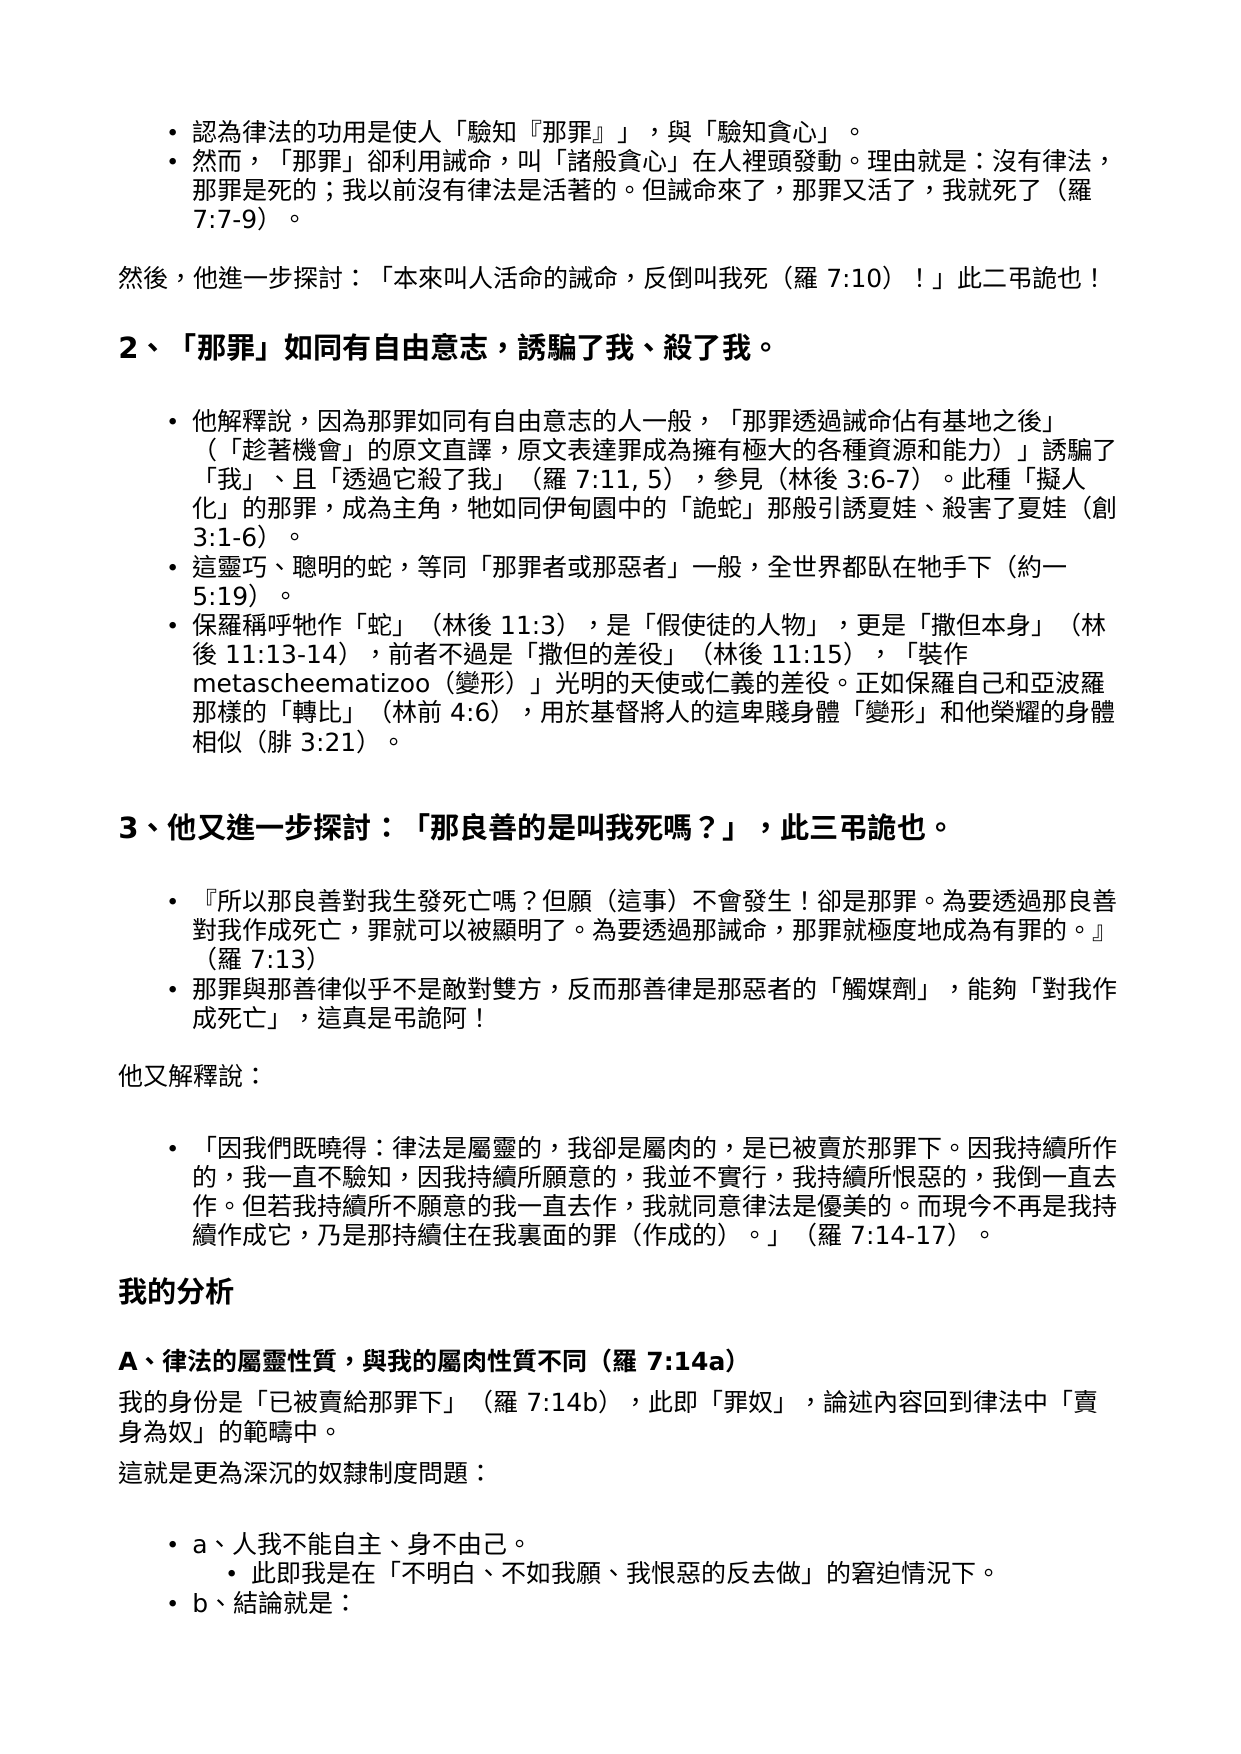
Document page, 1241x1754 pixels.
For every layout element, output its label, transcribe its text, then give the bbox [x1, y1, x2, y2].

list 然而，「那罪」卻利用誡命，叫「諸般貪心」在人裡頭發動。理由就是：沒有律法，那罪是死的；我以前沒有律法是活著的。但誡命來了，那罪又活了，我就死了（羅 7:7-9）。 [177, 147, 1122, 235]
text 這就是更為深沉的奴隸制度問題： [118, 1459, 1122, 1488]
list 「因我們既曉得：律法是屬靈的，我卻是屬肉的，是已被賣於那罪下。因我持續所作的，我一直不驗知，因我持續所願意的，我並不實行，我持續所恨惡的，我倒一直去作。但若我持續所不願意的我一直去作，我就同意律法是優美的。而現今不再是我持續作成它，乃是那持續住在我裏面的罪（作成的）。」（羅 7:14-17）。 [177, 1134, 1122, 1250]
subtitle 我的分析 [118, 1275, 1122, 1309]
list a、人我不能自主、身不由己。 [177, 1531, 1122, 1560]
list 這靈巧、聰明的蛇，等同「那罪者或那惡者」一般，全世界都臥在牠手下（約一 5:19）。 [177, 553, 1122, 611]
list 保羅稱呼牠作「蛇」（林後 11:3），是「假使徒的人物」，更是「撒但本身」（林後 11:13-14），前者不過是「撒但的差役」（林後 11:15），「裝作 metascheematizoo（變形）」光明的天使或仁義的差役。正如保羅自己和亞波羅那樣的「轉比」（林前 4:6），用於基督將人的這卑賤身體「變形」和他榮耀的身體相似（腓 3:21）。 [177, 611, 1122, 757]
list 認為律法的功用是使人「驗知『那罪』」，與「驗知貪心」。 [177, 118, 1122, 147]
text 他又解釋說： [118, 1063, 1122, 1092]
subtitle 2、「那罪」如同有自由意志，誘騙了我、殺了我。 [118, 331, 1122, 365]
list 此即我是在「不明白、不如我願、我恨惡的反去做」的窘迫情況下。 [236, 1560, 1122, 1589]
subtitle 3、他又進一步探討：「那良善的是叫我死嗎？」，此三弔詭也。 [118, 811, 1122, 845]
list 那罪與那善律似乎不是敵對雙方，反而那善律是那惡者的「觸媒劑」，能夠「對我作成死亡」，這真是弔詭阿！ [177, 975, 1122, 1033]
list 他解釋說，因為那罪如同有自由意志的人一般，「那罪透過誡命佔有基地之後」（「趁著機會」的原文直譯，原文表達罪成為擁有極大的各種資源和能力）」誘騙了「我」、且「透過它殺了我」（羅 7:11, 5），參見（林後 3:6-7）。此種「擬人化」的那罪，成為主角，牠如同伊甸園中的「詭蛇」那般引誘夏娃、殺害了夏娃（創 3:1-6）。 [177, 407, 1122, 553]
list 『所以那良善對我生發死亡嗎？但願（這事）不會發生！卻是那罪。為要透過那良善對我作成死亡，罪就可以被顯明了。為要透過那誡命，那罪就極度地成為有罪的。』（羅 7:13） [177, 887, 1122, 975]
subtitle A、律法的屬靈性質，與我的屬肉性質不同（羅 7:14a） [118, 1347, 1122, 1376]
text 我的身份是「已被賣給那罪下」（羅 7:14b），此即「罪奴」，論述內容回到律法中「賣身為奴」的範疇中。 [118, 1388, 1122, 1447]
text 然後，他進一步探討：「本來叫人活命的誡命，反倒叫我死（羅 7:10）！」此二弔詭也！ [118, 264, 1122, 293]
list b、結論就是： [177, 1589, 1122, 1618]
